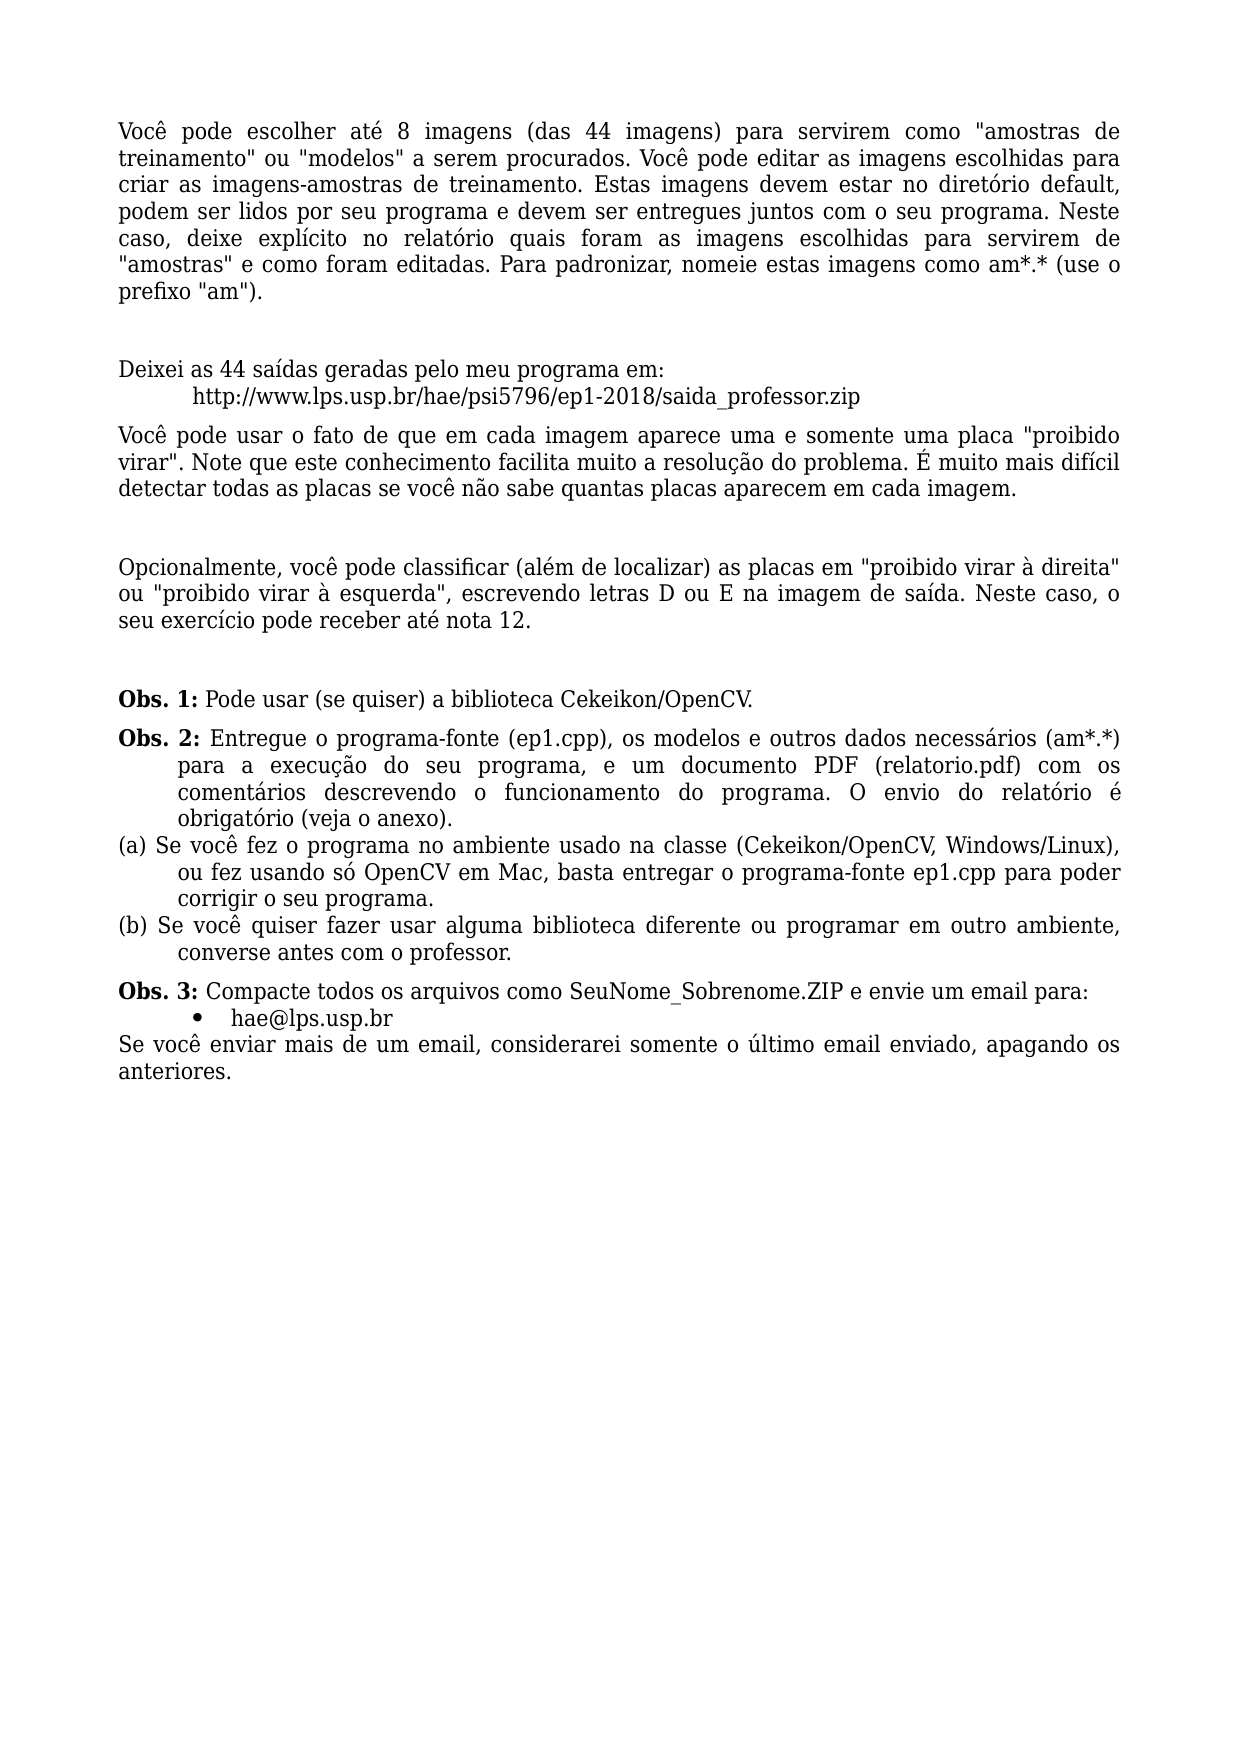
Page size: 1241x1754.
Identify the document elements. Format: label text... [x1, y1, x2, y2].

text Você pode usar o fato de que em cada imagem aparece uma e somente uma placa "proibido virar". Note que este conhecimento facilita muito a resolução do problema. É muito mais difícil detectar todas as placas se você não sabe quantas placas aparecem em cada imagem. [118, 422, 1122, 502]
text (a) Se você fez o programa no ambiente usado na classe (Cekeikon/OpenCV, Windows/Linux), ou fez usando só OpenCV em Mac, basta entregar o programa-fonte ep1.cpp para poder corrigir o seu programa. [118, 832, 1122, 912]
list hae@lps.usp.br [193, 1005, 1122, 1032]
text Obs. 1: Pode usar (se quiser) a biblioteca Cekeikon/OpenCV. [118, 686, 1122, 713]
text (b) Se você quiser fazer usar alguma biblioteca diferente ou programar em outro ambiente, converse antes com o professor. [118, 912, 1122, 965]
text Você pode escolher até 8 imagens (das 44 imagens) para servirem como "amostras de treinamento" ou "modelos" a serem procurados. Você pode editar as imagens escolhidas para criar as imagens-amostras de treinamento. Estas imagens devem estar no diretório default, podem ser lidos por seu programa e devem ser entregues juntos com o seu programa. Neste caso, deixe explícito no relatório quais foram as imagens escolhidas para servirem de "amostras" e como foram editadas. Para padronizar, nomeie estas imagens como am*.* (use o prefixo "am"). [118, 118, 1122, 305]
text Opcionalmente, você pode classificar (além de localizar) as placas em "proibido virar à direita" ou "proibido virar à esquerda", escrevendo letras D ou E na imagem de saída. Neste caso, o seu exercício pode receber até nota 12. [118, 554, 1122, 634]
text Obs. 2: Entregue o programa-fonte (ep1.cpp), os modelos e outros dados necessários (am*.*) para a execução do seu programa, e um documento PDF (relatorio.pdf) com os comentários descrevendo o funcionamento do programa. O envio do relatório é obrigatório (veja o anexo). [118, 725, 1122, 832]
text Deixei as 44 saídas geradas pelo meu programa em: [118, 356, 1122, 383]
text Se você enviar mais de um email, considerarei somente o último email enviado, apagando os anteriores. [118, 1032, 1122, 1085]
text Obs. 3: Compacte todos os arquivos como SeuNome_Sobrenome.ZIP e envie um email para: [118, 978, 1122, 1005]
text http://www.lps.usp.br/hae/psi5796/ep1-2018/saida_professor.zip [118, 383, 1122, 410]
